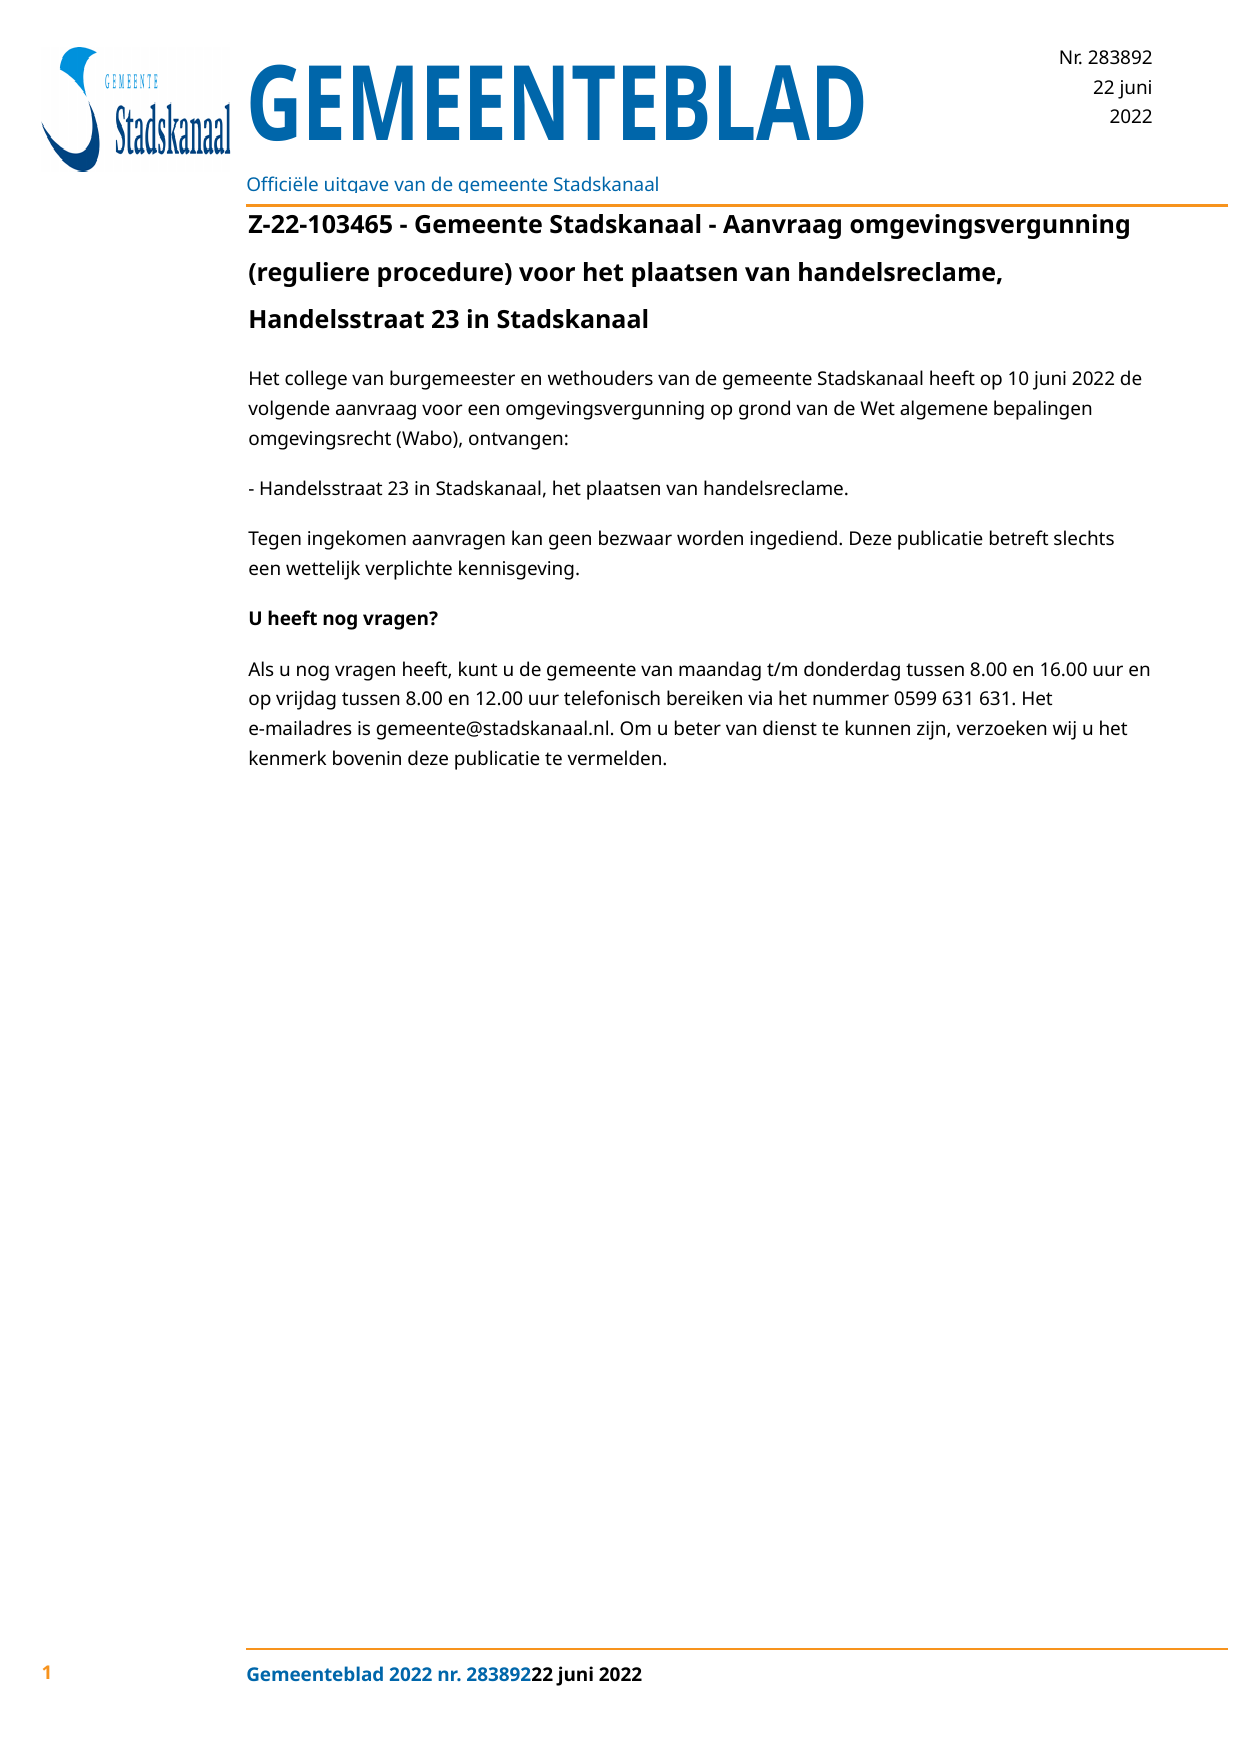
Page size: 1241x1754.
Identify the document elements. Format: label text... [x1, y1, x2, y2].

text Tegen ingekomen aanvragen kan geen bezwaar worden ingediend. Deze publicatie betreft slechts een wettelijk verplichte kennisgeving. [248, 526, 1152, 581]
text - Handelsstraat 23 in Stadskanaal, het plaatsen van handelsreclame. [248, 475, 1152, 501]
text U heeft nog vragen? [248, 606, 1152, 631]
text Als u nog vragen heeft, kunt u de gemeente van maandag t/m donderdag tussen 8.00 en 16.00 uur en op vrijdag tussen 8.00 en 12.00 uur telefonisch bereiken via het nummer 0599 631 631. Het e‑mailadres is gemeente@stadskanaal.nl. Om u beter van dienst te kunnen zijn, verzoeken wij u het kenmerk bovenin deze publicatie te vermelden. [248, 656, 1152, 770]
text Z-22-103465 - Gemeente Stadskanaal - Aanvraag omgevingsvergunning (reguliere procedure) voor het plaatsen van handelsreclame, Handelsstraat 23 in Stadskanaal [248, 207, 1152, 336]
picture [41, 47, 231, 172]
text Het college van burgemeester en wethouders van de gemeente Stadskanaal heeft op 10 juni 2022 de volgende aanvraag voor een omgevingsvergunning op grond van de Wet algemene bepalingen omgevingsrecht (Wabo), ontvangen: [248, 366, 1152, 450]
